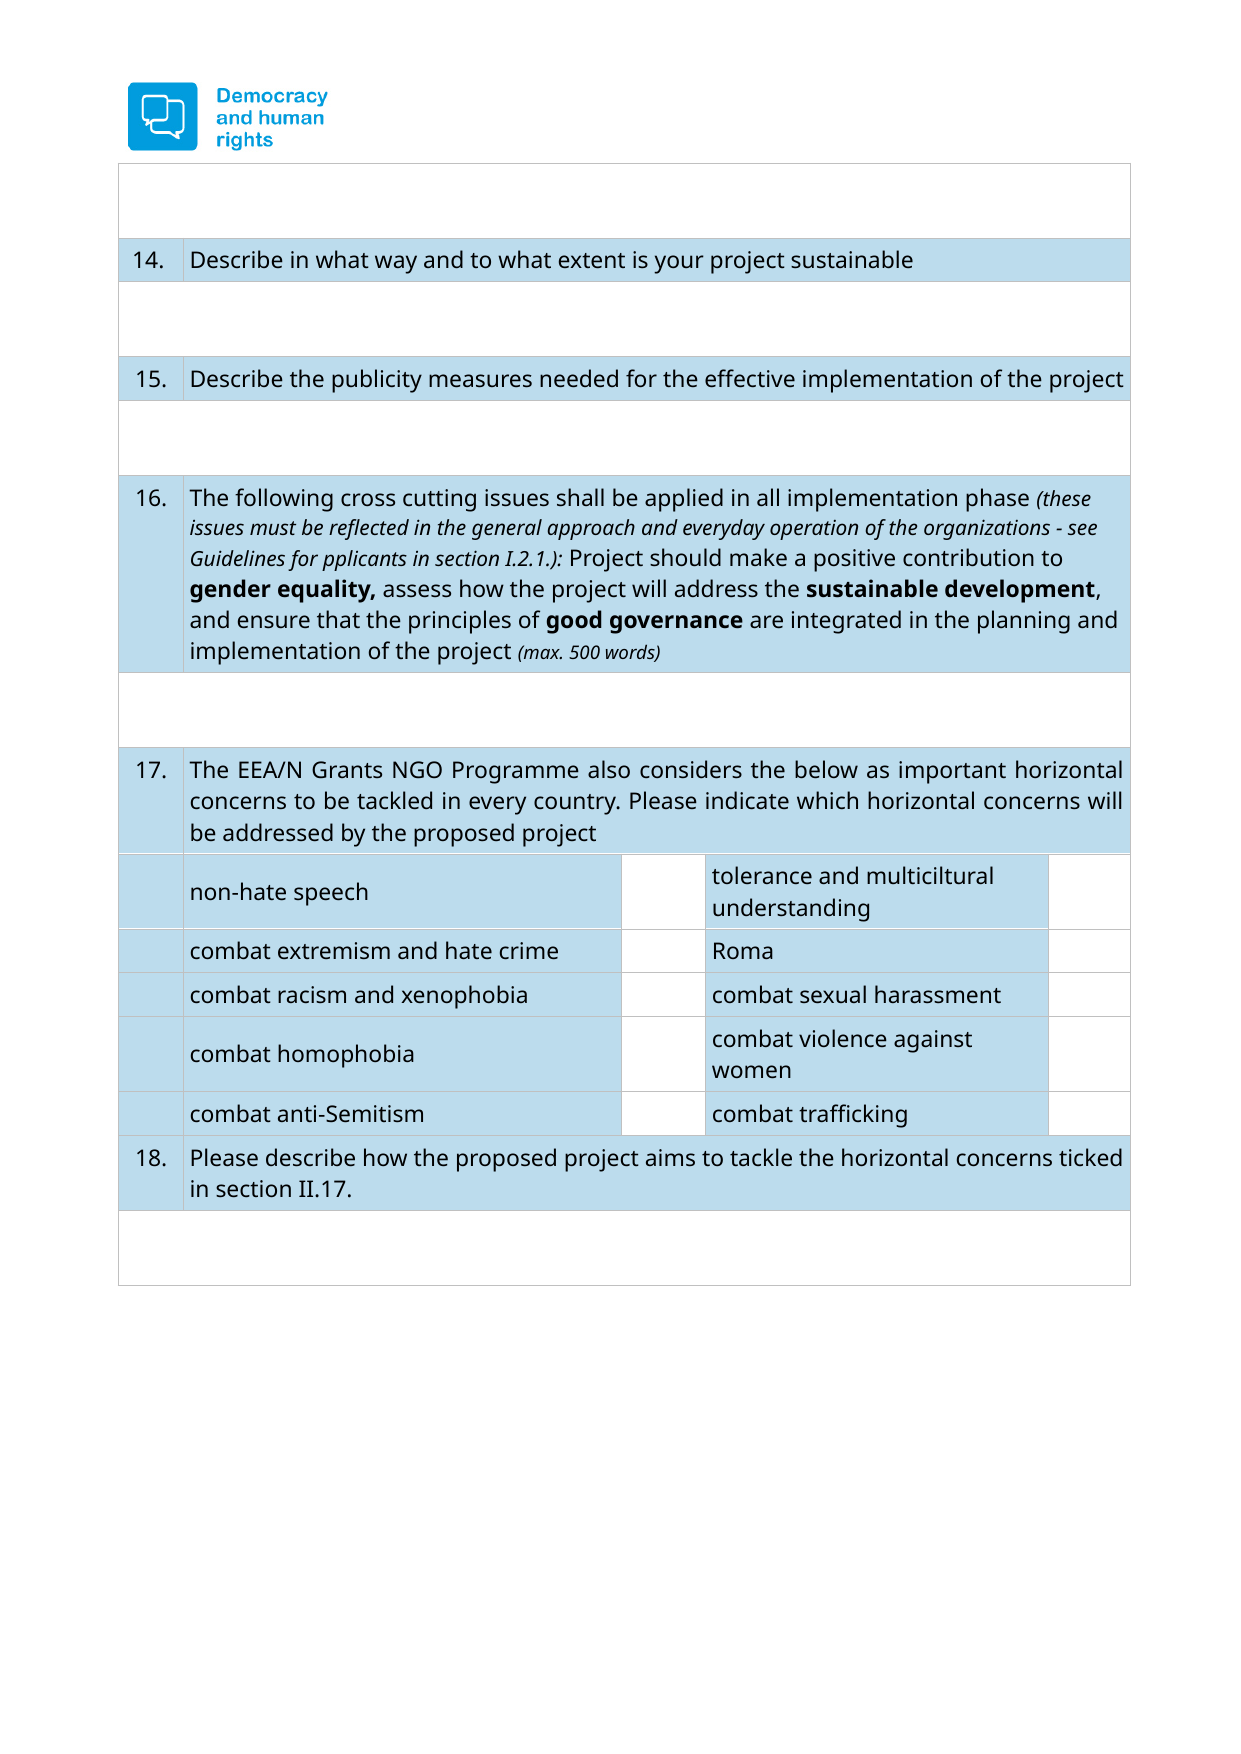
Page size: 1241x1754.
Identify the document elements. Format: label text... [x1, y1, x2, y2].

table_cell Describe in what way and to what extent is your project sustainable [184, 239, 1130, 281]
table_cell [622, 1092, 705, 1135]
table_cell combat violence against women [706, 1017, 1048, 1091]
table_cell [1049, 1017, 1130, 1091]
table_cell [1049, 930, 1130, 972]
table_cell 16. [119, 476, 183, 672]
table_cell combat trafficking [706, 1092, 1048, 1135]
table_cell Describe the publicity measures needed for the effective implementation of the project [184, 357, 1130, 400]
table_cell [622, 855, 705, 928]
table_cell [1049, 855, 1130, 928]
table_cell Please describe how the proposed project aims to tackle the horizontal concerns ticked in section II.17. [184, 1136, 1130, 1210]
table_cell [119, 164, 1130, 237]
table_cell [119, 673, 1130, 747]
table_cell combat extremism and hate crime [184, 930, 621, 972]
table_cell [119, 1211, 1130, 1285]
table_cell [119, 282, 1130, 356]
table_cell Roma [706, 930, 1048, 972]
table_cell non-hate speech [184, 855, 621, 928]
table_cell The EEA/N Grants NGO Programme also considers the below as important horizontal concerns to be tackled in every country. Please indicate which horizontal concerns will be addressed by the proposed project [184, 748, 1130, 853]
table_cell combat anti-Semitism [184, 1092, 621, 1135]
table_cell [119, 973, 183, 1016]
picture [118, 75, 410, 159]
table_cell combat racism and xenophobia [184, 973, 621, 1016]
table_cell [622, 1017, 705, 1091]
table_cell [119, 1017, 183, 1091]
table_cell [119, 855, 183, 928]
table_cell [622, 930, 705, 972]
table_cell [1049, 973, 1130, 1016]
table_cell [119, 1092, 183, 1135]
table_cell 15. [119, 357, 183, 400]
table_cell [622, 973, 705, 1016]
table_cell tolerance and multiciltural understanding [706, 855, 1048, 928]
table_cell combat homophobia [184, 1017, 621, 1091]
table_cell [119, 930, 183, 972]
table_cell combat sexual harassment [706, 973, 1048, 1016]
table_cell 18. [119, 1136, 183, 1210]
table_cell 14. [119, 239, 183, 281]
table_cell [1049, 1092, 1130, 1135]
table_cell The following cross cutting issues shall be applied in all implementation phase (these issues must be reflected in the general approach and everyday operation of the organizations - see Guidelines for pplicants in section I.2.1.): Project should make a positive contribution to gender equality, assess how the project will address the sustainable development, and ensure that the principles of good governance are integrated in the planning and implementation of the project (max. 500 words) [184, 476, 1130, 672]
table_cell [119, 401, 1130, 475]
table_cell 17. [119, 748, 183, 853]
